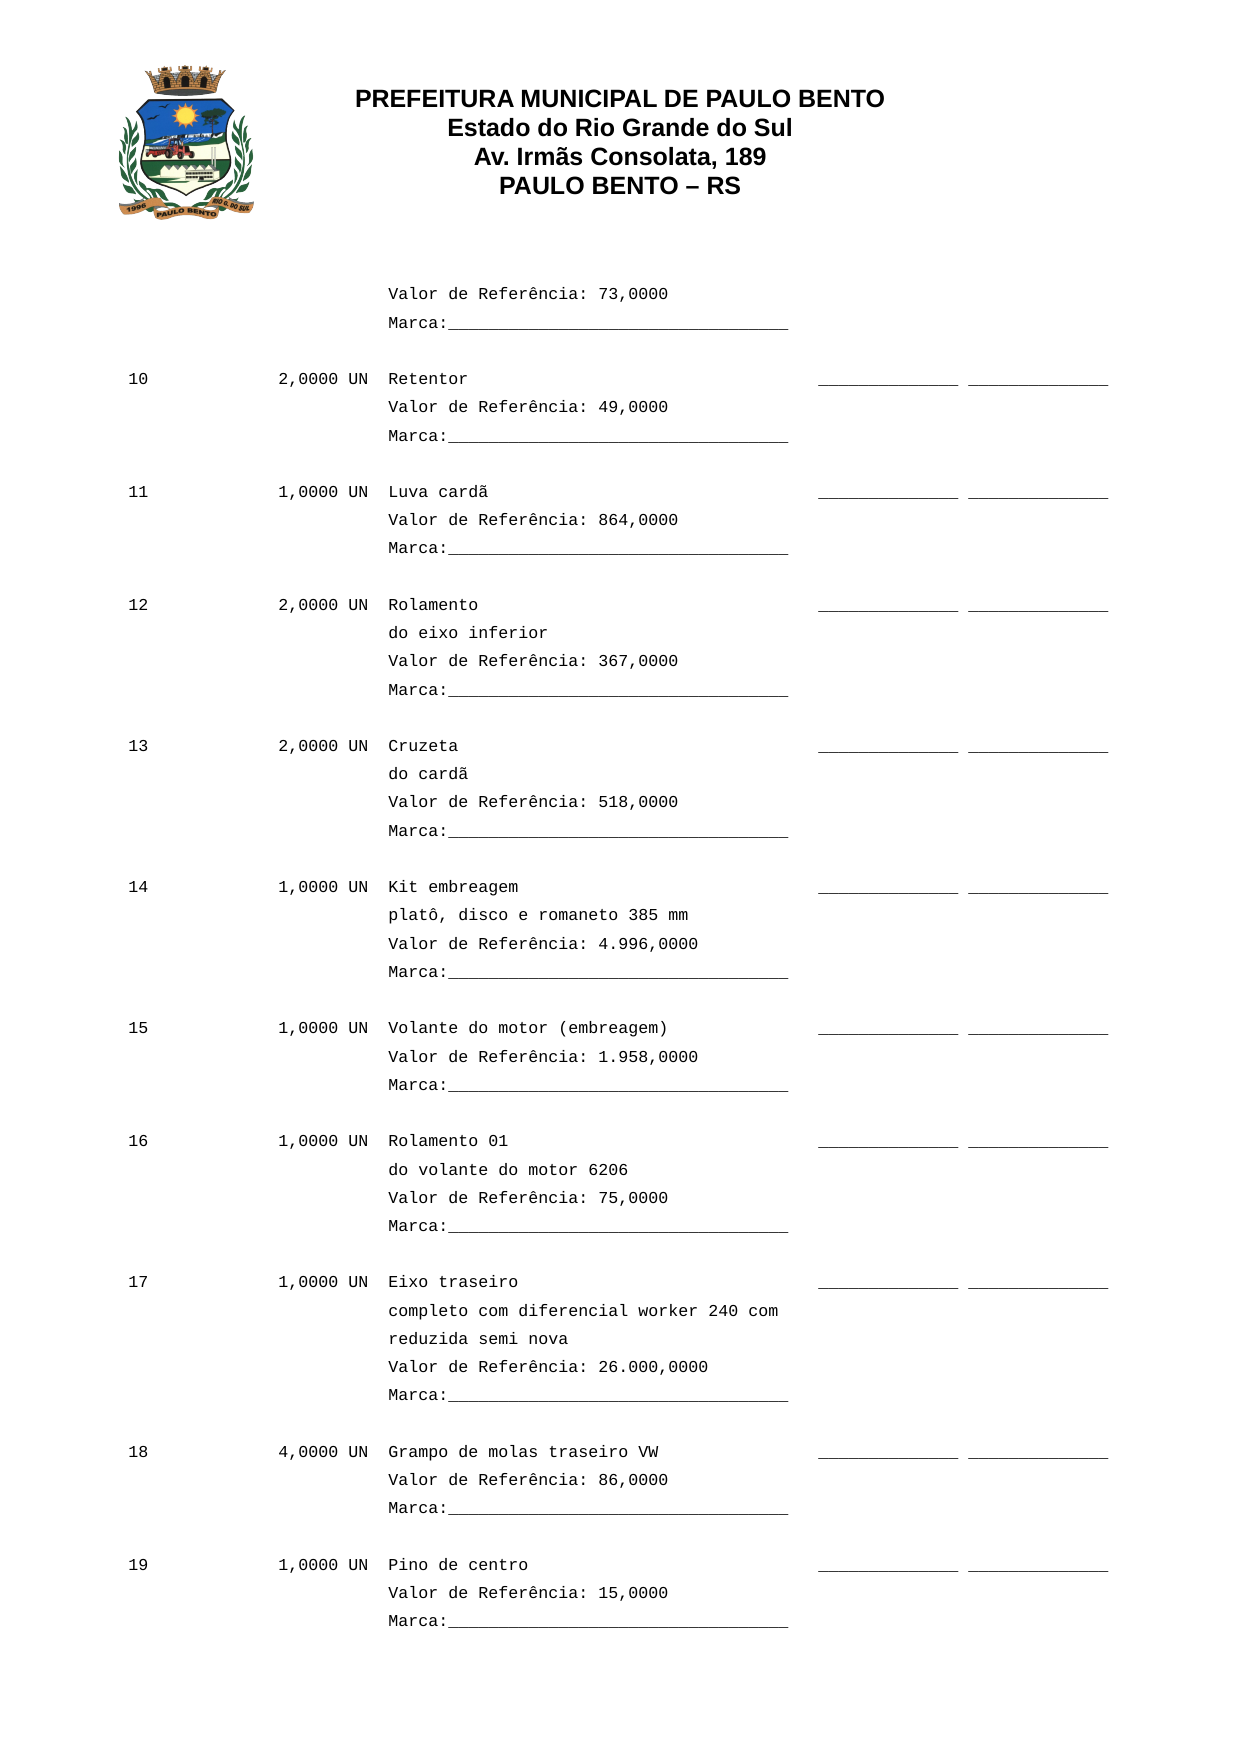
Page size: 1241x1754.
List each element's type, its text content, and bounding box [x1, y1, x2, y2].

picture [118, 65, 254, 220]
text Valor de Referência: 73,0000 Marca:__________________________________ 10 2,0000 UN Retentor ______________ ______________ Valor de Referência: 49,0000 Marca:__________________________________ 11 1,0000 UN Luva cardã ______________ ______________ Valor de Referência: 864,0000 Marca:__________________________________ 12 2,0000 UN Rolamento ______________ ______________ do eixo inferior Valor de Referência: 367,0000 Marca:__________________________________ 13 2,0000 UN Cruzeta ______________ ______________ do cardã Valor de Referência: 518,0000 Marca:__________________________________ 14 1,0000 UN Kit embreagem ______________ ______________ platô, disco e romaneto 385 mm Valor de Referência: 4.996,0000 Marca:__________________________________ 15 1,0000 UN Volante do motor (embreagem) ______________ ______________ Valor de Referência: 1.958,0000 Marca:__________________________________ 16 1,0000 UN Rolamento 01 ______________ ______________ do volante do motor 6206 Valor de Referência: 75,0000 Marca:__________________________________ 17 1,0000 UN Eixo traseiro ______________ ______________ completo com diferencial worker 240 com reduzida semi nova Valor de Referência: 26.000,0000 Marca:__________________________________ 18 4,0000 UN Grampo de molas traseiro VW ______________ ______________ Valor de Referência: 86,0000 Marca:__________________________________ 19 1,0000 UN Pino de centro ______________ ______________ Valor de Referência: 15,0000 Marca:__________________________________ [118, 286, 1122, 1660]
